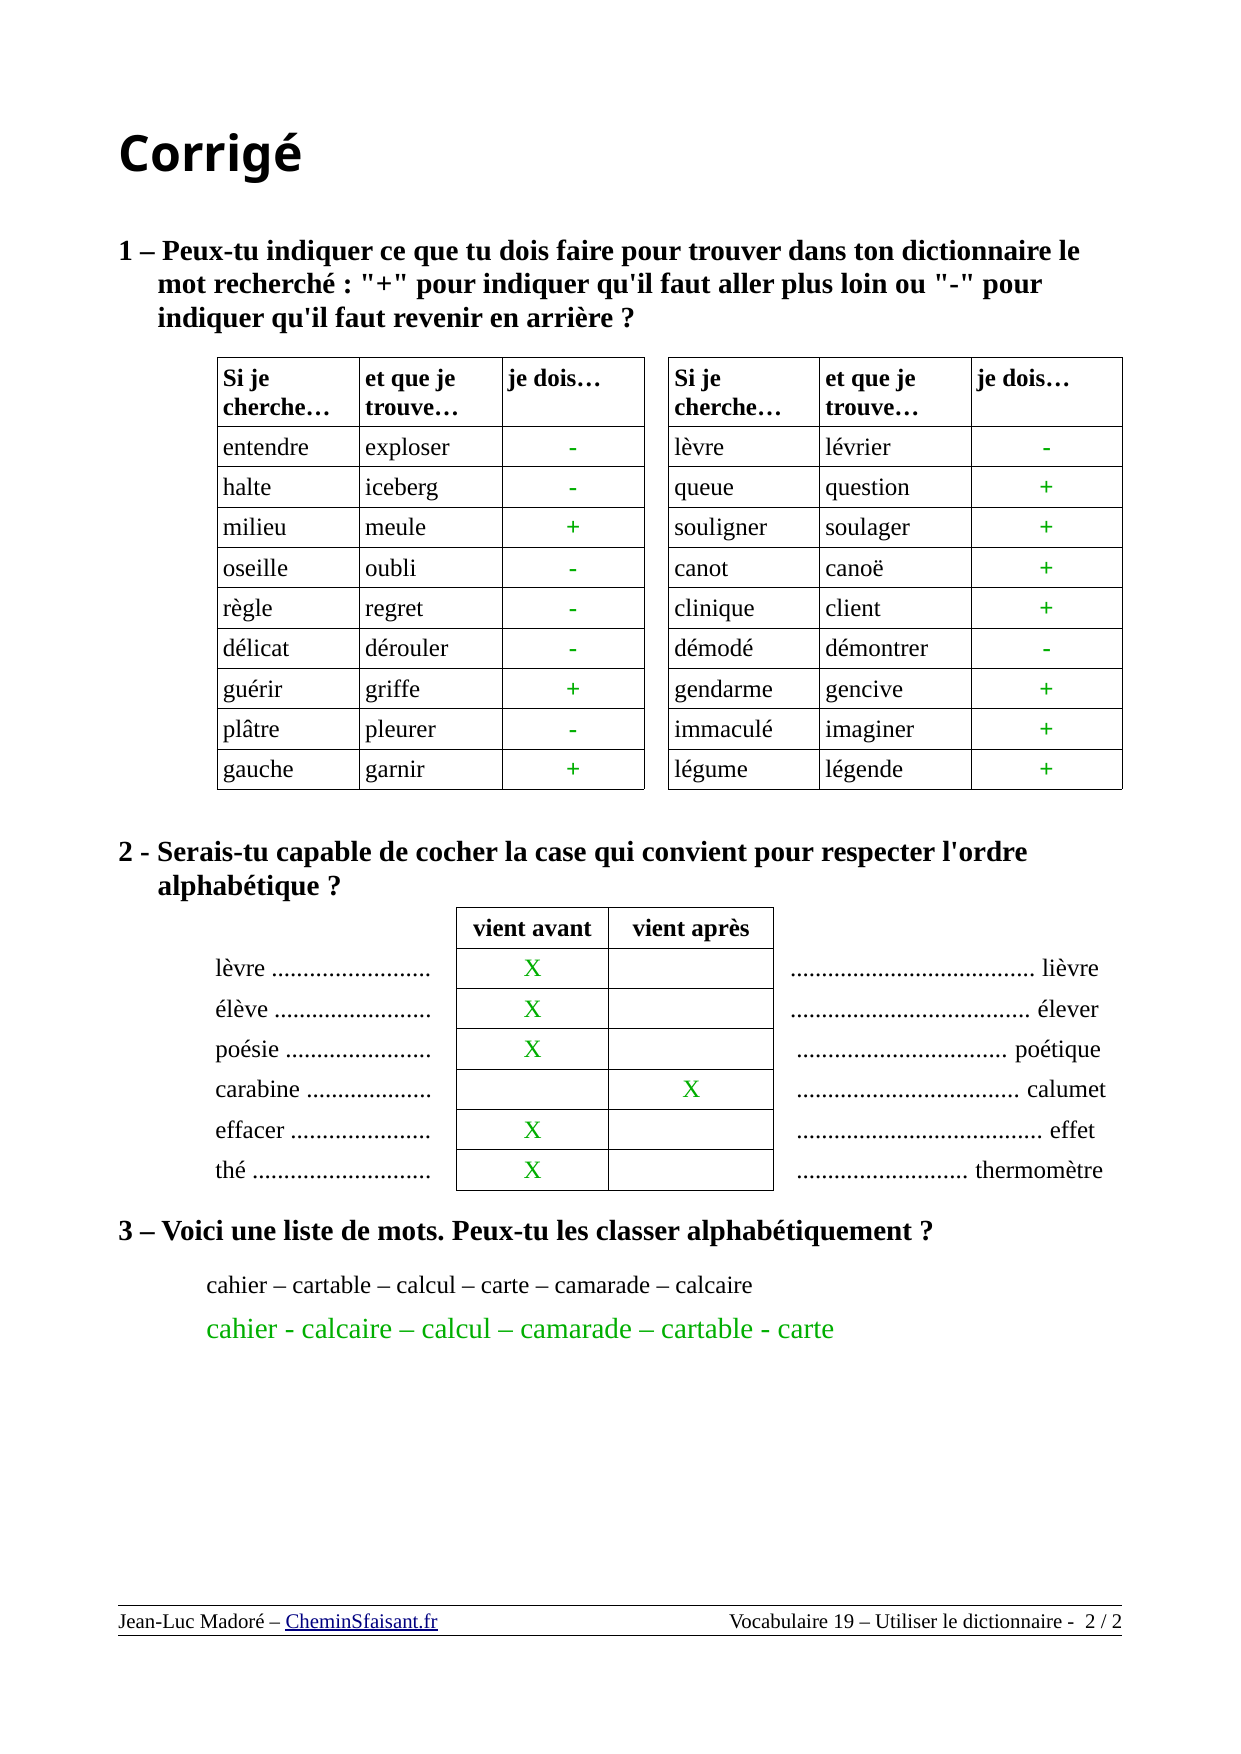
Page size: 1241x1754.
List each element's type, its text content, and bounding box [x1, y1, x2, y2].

table_cell règle [218, 588, 359, 628]
table_cell [645, 547, 668, 587]
table_cell soulager [820, 508, 971, 547]
table_cell [645, 749, 668, 789]
table_cell X [457, 1110, 608, 1149]
table_cell + [972, 588, 1122, 628]
table_cell - [503, 467, 644, 507]
table_cell X [609, 1070, 773, 1109]
table_cell entendre [218, 427, 359, 466]
table_cell question [820, 467, 971, 507]
text 1 – Peux-tu indiquer ce que tu dois faire pour trouver dans ton dictionnaire le mot recherché : "+" pour indiquer qu'il faut aller plus loin ou "-" pour indiquer qu'il faut revenir en arrière ? [118, 233, 1122, 333]
text Corrigé [118, 118, 1119, 186]
table_cell - [503, 427, 644, 466]
table_cell - [972, 629, 1122, 668]
table_header [209, 907, 456, 948]
table_cell - [503, 588, 644, 628]
table_cell [609, 1110, 773, 1149]
table_cell démodé [669, 629, 819, 668]
table_cell - [503, 709, 644, 748]
table_cell regret [360, 588, 502, 628]
table_cell - [503, 548, 644, 587]
table_header et que je trouve… [820, 358, 971, 426]
table_header [645, 357, 668, 426]
table_cell délicat [218, 629, 359, 668]
table_header et que je trouve… [360, 358, 502, 426]
table_cell clinique [669, 588, 819, 628]
table_cell queue [669, 467, 819, 507]
table_cell + [972, 467, 1122, 507]
table_cell gauche [218, 750, 359, 789]
table_cell [645, 466, 668, 507]
table_cell iceberg [360, 467, 502, 507]
table_cell poésie [209, 1028, 456, 1068]
table_cell [457, 1070, 608, 1109]
table_cell meule [360, 508, 502, 547]
table_cell pleurer [360, 709, 502, 748]
table_cell X [457, 1029, 608, 1068]
table_cell + [972, 508, 1122, 547]
table_cell immaculé [669, 709, 819, 748]
table_cell lièvre [774, 948, 1124, 988]
table_cell démontrer [820, 629, 971, 668]
table_cell souligner [669, 508, 819, 547]
table_cell légende [820, 750, 971, 789]
table_cell gencive [820, 669, 971, 708]
table_cell effacer [209, 1109, 456, 1149]
table_cell + [972, 750, 1122, 789]
table_cell - [972, 427, 1122, 466]
table_cell [645, 668, 668, 708]
table_header vient avant [457, 908, 608, 948]
table_cell + [972, 548, 1122, 587]
table_cell X [457, 949, 608, 988]
table_cell + [503, 750, 644, 789]
table_cell canot [669, 548, 819, 587]
table_cell élève [209, 988, 456, 1028]
table_cell griffe [360, 669, 502, 708]
table_cell [645, 587, 668, 628]
table_cell + [503, 508, 644, 547]
table_cell + [972, 709, 1122, 748]
table_cell exploser [360, 427, 502, 466]
text cahier – cartable – calcul – carte – camarade – calcaire [206, 1270, 1117, 1299]
table_cell dérouler [360, 629, 502, 668]
table_cell X [457, 1150, 608, 1189]
table_header je dois… [503, 358, 644, 426]
table_header Si je cherche… [669, 358, 819, 426]
table_header vient après [609, 908, 773, 948]
table_cell oseille [218, 548, 359, 587]
table_cell [609, 1029, 773, 1068]
table_cell effet [774, 1109, 1124, 1149]
table_cell [645, 708, 668, 748]
table_cell client [820, 588, 971, 628]
table_cell lèvre [669, 427, 819, 466]
table_header [774, 907, 1124, 948]
text 3 – Voici une liste de mots. Peux-tu les classer alphabétiquement ? [118, 1213, 1122, 1247]
table_header je dois… [972, 358, 1122, 426]
table_cell milieu [218, 508, 359, 547]
table_cell + [972, 669, 1122, 708]
table_cell thé [209, 1149, 456, 1189]
table_cell [645, 628, 668, 668]
table_cell carabine [209, 1069, 456, 1109]
table_cell + [503, 669, 644, 708]
table_cell lévrier [820, 427, 971, 466]
table_cell thermomètre [774, 1149, 1124, 1189]
table_cell imaginer [820, 709, 971, 748]
table_cell X [457, 989, 608, 1028]
table_cell gendarme [669, 669, 819, 708]
table_cell lèvre [209, 948, 456, 988]
text cahier - calcaire – calcul – camarade – cartable - carte [206, 1311, 1117, 1344]
table_cell poétique [774, 1028, 1124, 1068]
table_cell guérir [218, 669, 359, 708]
text 2 - Serais-tu capable de cocher la case qui convient pour respecter l'ordre alphabétique ? [118, 834, 1122, 901]
table_cell [645, 507, 668, 547]
table_cell calumet [774, 1069, 1124, 1109]
table_cell légume [669, 750, 819, 789]
table_cell [645, 426, 668, 466]
table_cell canoë [820, 548, 971, 587]
table_cell [609, 989, 773, 1028]
table_cell élever [774, 988, 1124, 1028]
table_cell halte [218, 467, 359, 507]
table_cell [609, 949, 773, 988]
table_header Si je cherche… [218, 358, 359, 426]
table_cell [609, 1150, 773, 1189]
table_cell plâtre [218, 709, 359, 748]
table_cell garnir [360, 750, 502, 789]
table_cell - [503, 629, 644, 668]
table_cell oubli [360, 548, 502, 587]
